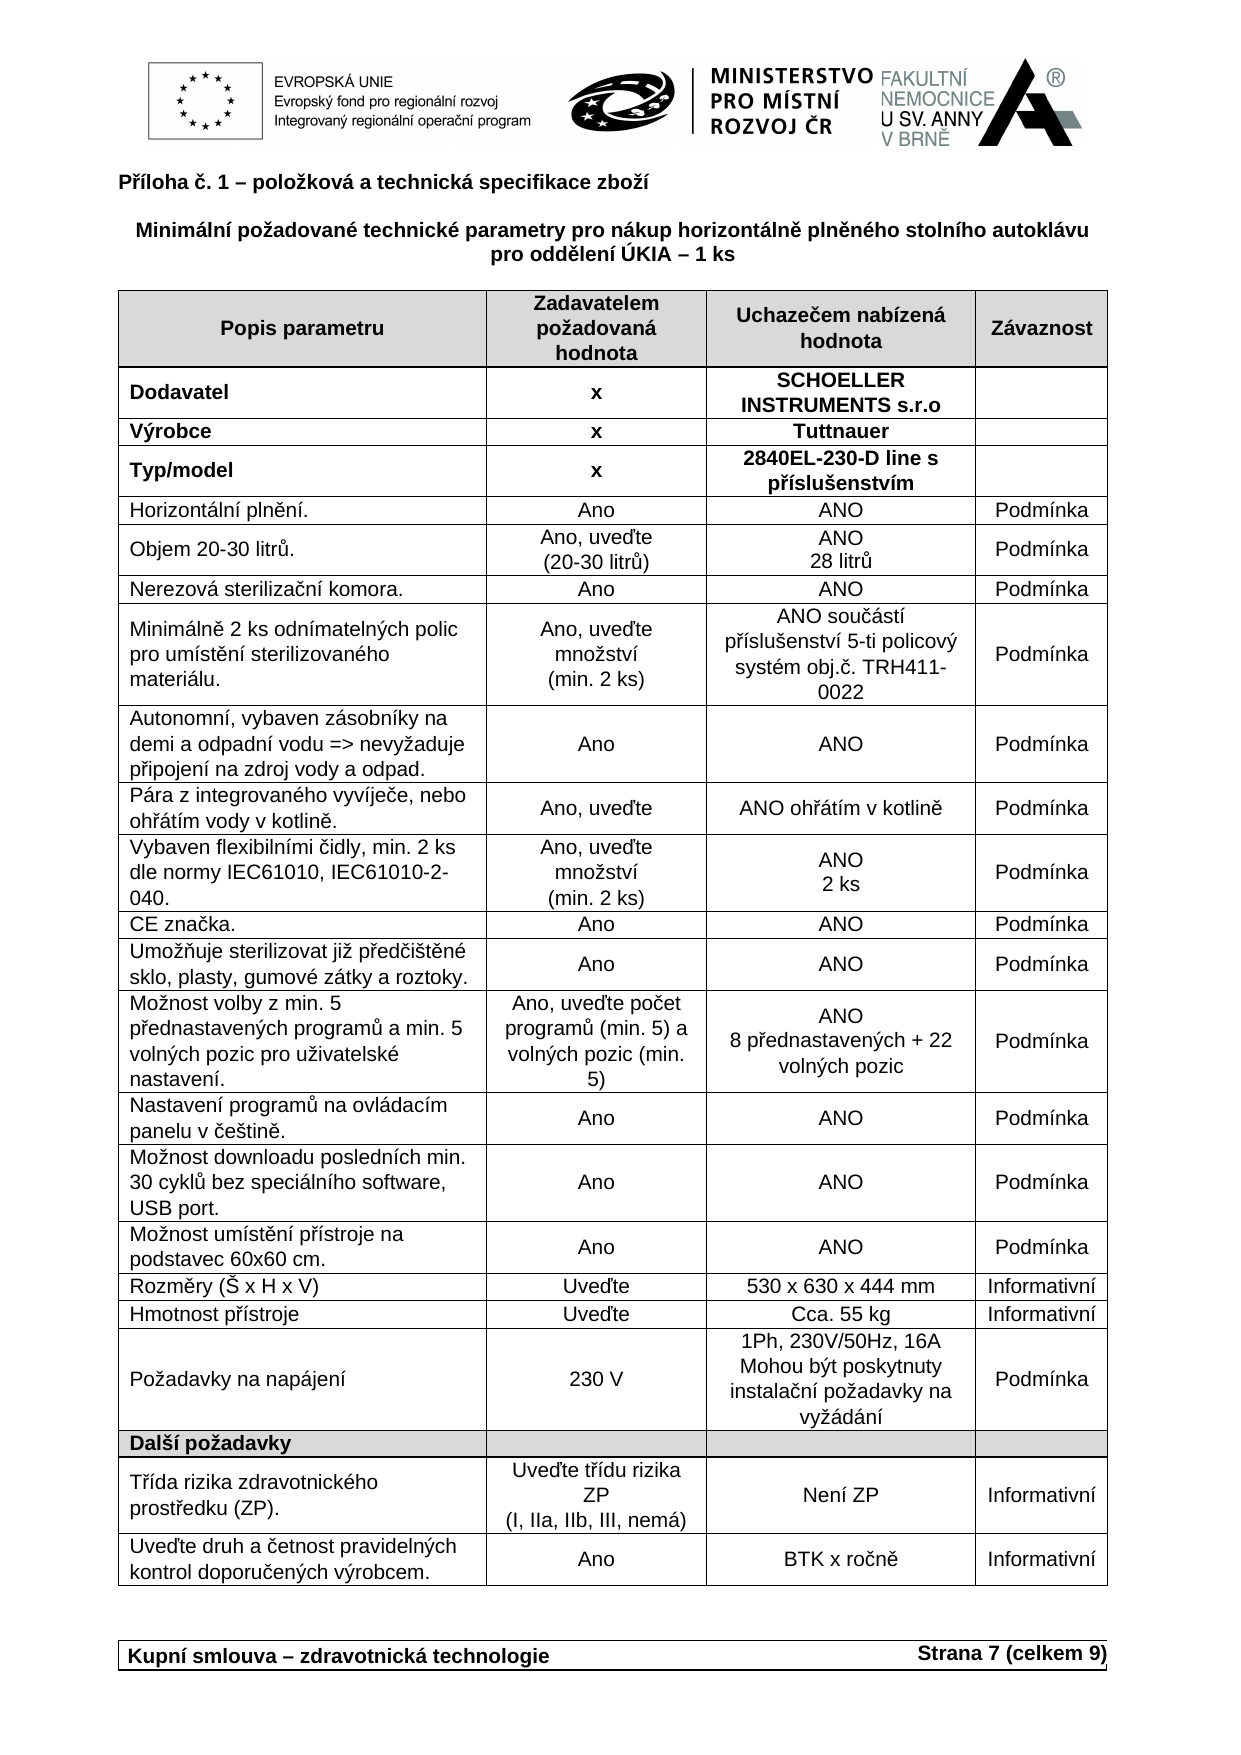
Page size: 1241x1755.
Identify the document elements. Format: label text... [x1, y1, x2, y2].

table_header Uchazečem nabízená hodnota [707, 291, 975, 366]
table_cell x [487, 446, 706, 496]
table_cell Není ZP [707, 1458, 975, 1533]
table_cell [976, 446, 1107, 496]
table_cell Minimálně 2 ks odnímatelných polic pro umístění sterilizovaného materiálu. [119, 604, 486, 705]
table_cell Uveďte [487, 1301, 706, 1327]
table_cell ANO [707, 1145, 975, 1221]
table_cell ANO [707, 939, 975, 990]
table_cell Ano [487, 1534, 706, 1585]
table_cell Informativní [976, 1274, 1107, 1300]
table_cell Ano [487, 576, 706, 603]
table_cell Podmínka [976, 991, 1107, 1092]
table_cell Podmínka [976, 1145, 1107, 1221]
table_cell Podmínka [976, 576, 1107, 603]
table_cell Ano, uveďte množství (min. 2 ks) [487, 835, 706, 911]
table_cell Výrobce [119, 419, 486, 444]
table_cell Podmínka [976, 783, 1107, 834]
table_cell Hmotnost přístroje [119, 1301, 486, 1327]
table_cell CE značka. [119, 912, 486, 938]
table_cell Požadavky na napájení [119, 1329, 486, 1430]
table_cell ANO 2 ks [707, 835, 975, 911]
table_cell Typ/model [119, 446, 486, 496]
table_cell ANO [707, 1222, 975, 1272]
table_cell Uveďte třídu rizika ZP (I, IIa, IIb, III, nemá) [487, 1458, 706, 1533]
table_cell Podmínka [976, 835, 1107, 911]
table_cell Podmínka [976, 912, 1107, 938]
table_cell ANO [707, 912, 975, 938]
table_cell Rozměry (Š x H x V) [119, 1274, 486, 1300]
table_cell Objem 20-30 litrů. [119, 525, 486, 575]
table_cell Uveďte druh a četnost pravidelných kontrol doporučených výrobcem. [119, 1534, 486, 1585]
table_cell ANO 28 litrů [707, 525, 975, 575]
table_cell [976, 419, 1107, 444]
text Příloha č. 1 – položková a technická specifikace zboží [118, 170, 1107, 194]
table_cell ANO [707, 706, 975, 782]
table_cell Informativní [976, 1301, 1107, 1327]
table_cell Horizontální plnění. [119, 497, 486, 524]
table_cell Ano [487, 1093, 706, 1144]
table_cell Podmínka [976, 604, 1107, 705]
table_cell Ano [487, 497, 706, 524]
table_cell Nerezová sterilizační komora. [119, 576, 486, 603]
table_cell Ano [487, 912, 706, 938]
table_header Popis parametru [119, 291, 486, 366]
table_cell ANO součástí příslušenství 5-ti policový systém obj.č. TRH411-0022 [707, 604, 975, 705]
table_cell [976, 1431, 1107, 1456]
table_cell 1Ph, 230V/50Hz, 16A Mohou být poskytnuty instalační požadavky na vyžádání [707, 1329, 975, 1430]
table_cell Ano, uveďte množství (min. 2 ks) [487, 604, 706, 705]
table_cell 530 x 630 x 444 mm [707, 1274, 975, 1300]
table_cell [976, 368, 1107, 418]
table_cell Možnost downloadu posledních min. 30 cyklů bez speciálního software, USB port. [119, 1145, 486, 1221]
table_cell x [487, 419, 706, 444]
table_cell Ano [487, 1222, 706, 1272]
table_cell 230 V [487, 1329, 706, 1430]
table_cell Uveďte [487, 1274, 706, 1300]
table_cell Dodavatel [119, 368, 486, 418]
table_cell 2840EL-230-D line s příslušenstvím [707, 446, 975, 496]
table_cell Další požadavky [119, 1431, 486, 1456]
table_cell Informativní [976, 1458, 1107, 1533]
table_cell Umožňuje sterilizovat již předčištěné sklo, plasty, gumové zátky a roztoky. [119, 939, 486, 990]
table_cell Třída rizika zdravotnického prostředku (ZP). [119, 1458, 486, 1533]
table_cell Ano, uveďte (20-30 litrů) [487, 525, 706, 575]
text Minimální požadované technické parametry pro nákup horizontálně plněného stolního autoklávu pro oddělení ÚKIA – 1 ks [118, 218, 1107, 266]
table_cell Podmínka [976, 706, 1107, 782]
table_cell SCHOELLER INSTRUMENTS s.r.o [707, 368, 975, 418]
table_cell Ano, uveďte počet programů (min. 5) a volných pozic (min. 5) [487, 991, 706, 1092]
table_cell ANO [707, 576, 975, 603]
table_cell [487, 1431, 706, 1456]
table_cell ANO [707, 497, 975, 524]
table_header Zadavatelem požadovaná hodnota [487, 291, 706, 366]
table_cell BTK x ročně [707, 1534, 975, 1585]
table_cell [707, 1431, 975, 1456]
table_cell Podmínka [976, 525, 1107, 575]
table_cell Autonomní, vybaven zásobníky na demi a odpadní vodu => nevyžaduje připojení na zdroj vody a odpad. [119, 706, 486, 782]
table_cell Vybaven flexibilními čidly, min. 2 ks dle normy IEC61010, IEC61010-2-040. [119, 835, 486, 911]
table_cell Ano [487, 1145, 706, 1221]
table_cell Nastavení programů na ovládacím panelu v češtině. [119, 1093, 486, 1144]
table_cell Ano, uveďte [487, 783, 706, 834]
table_cell Ano [487, 706, 706, 782]
table_cell Možnost umístění přístroje na podstavec 60x60 cm. [119, 1222, 486, 1272]
table_cell Možnost volby z min. 5 přednastavených programů a min. 5 volných pozic pro uživatelské nastavení. [119, 991, 486, 1092]
table_cell ANO 8 přednastavených + 22 volných pozic [707, 991, 975, 1092]
table_cell Podmínka [976, 1329, 1107, 1430]
table_cell ANO ohřátím v kotlině [707, 783, 975, 834]
table_cell x [487, 368, 706, 418]
table_cell Podmínka [976, 939, 1107, 990]
table_cell ANO [707, 1093, 975, 1144]
table_cell Podmínka [976, 1093, 1107, 1144]
table_cell Informativní [976, 1534, 1107, 1585]
table_cell Podmínka [976, 497, 1107, 524]
table_cell Tuttnauer [707, 419, 975, 444]
table_cell Podmínka [976, 1222, 1107, 1272]
table_cell Pára z integrovaného vyvíječe, nebo ohřátím vody v kotlině. [119, 783, 486, 834]
table_header Závaznost [976, 291, 1107, 366]
table_cell Ano [487, 939, 706, 990]
table_cell Cca. 55 kg [707, 1301, 975, 1327]
